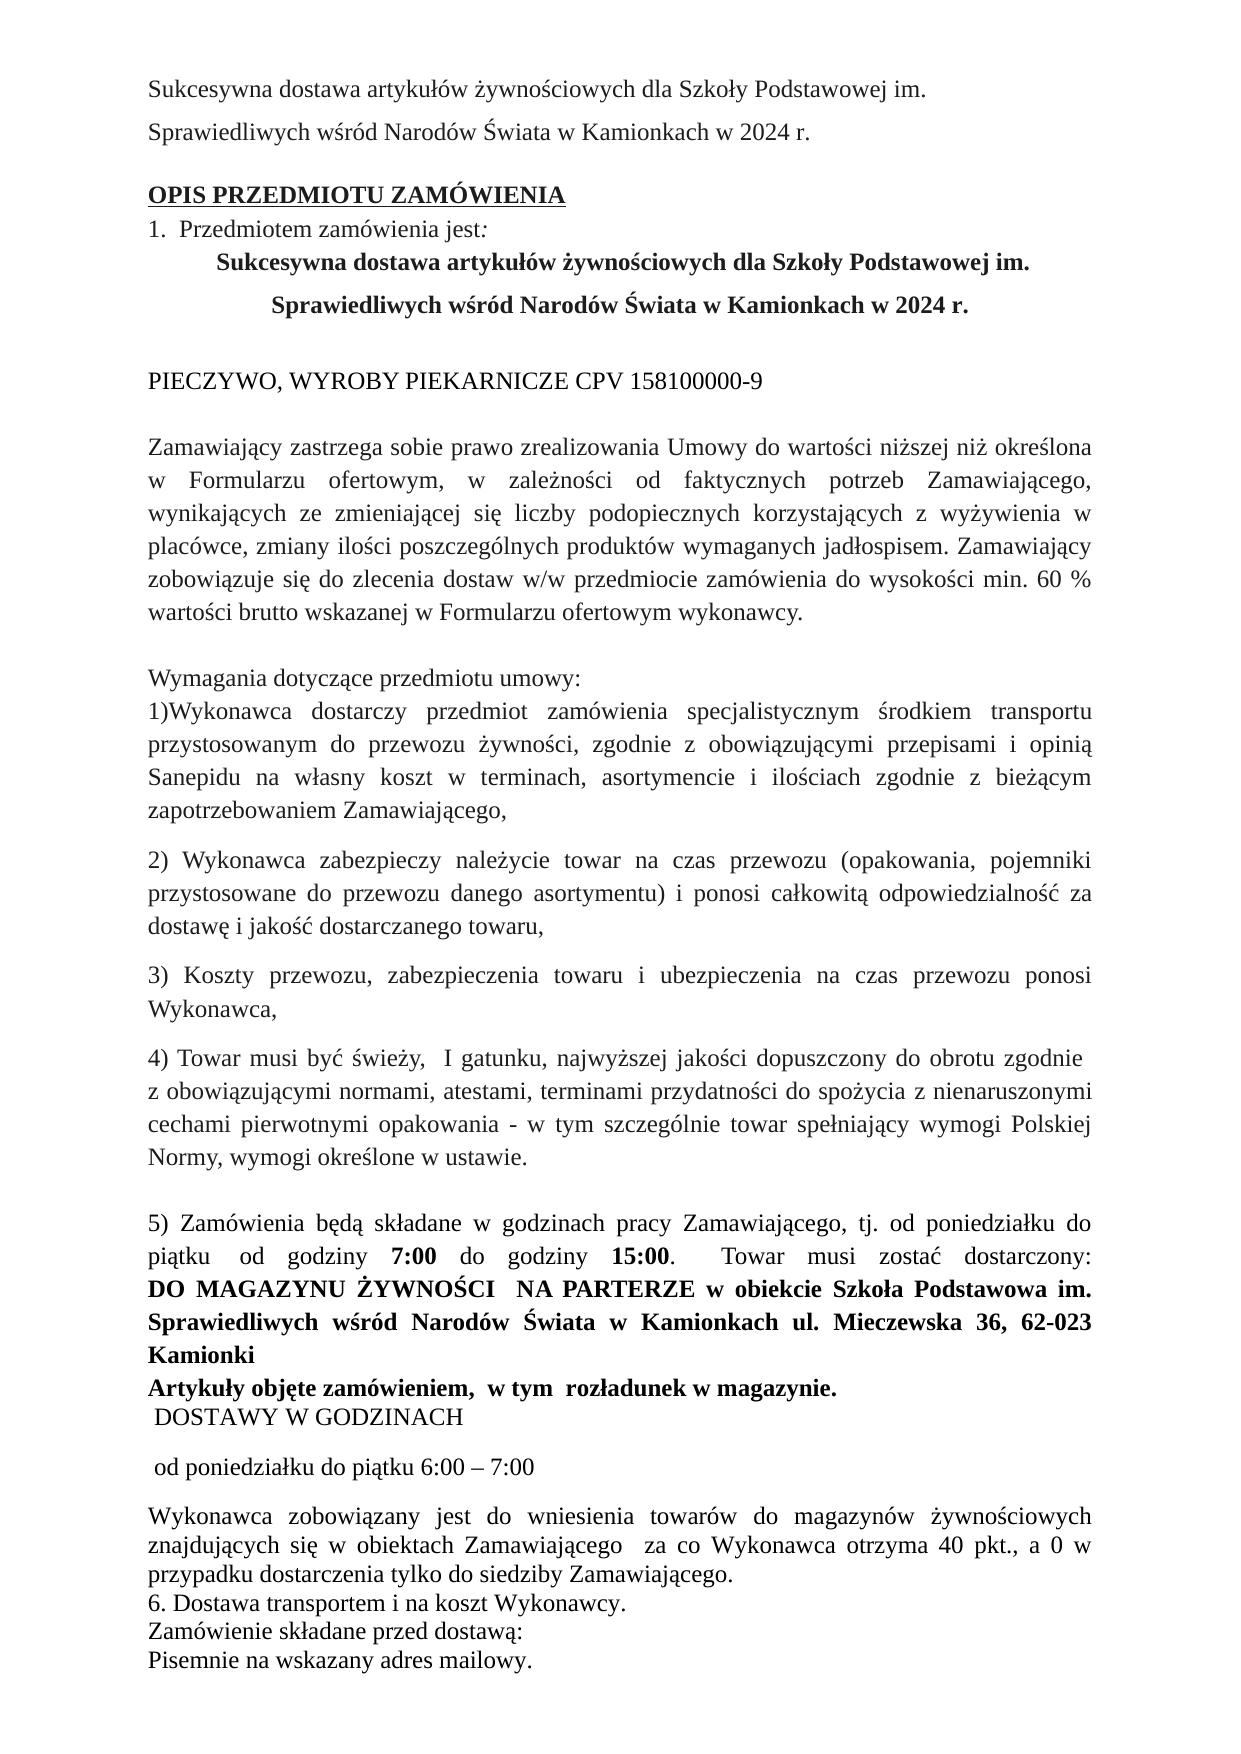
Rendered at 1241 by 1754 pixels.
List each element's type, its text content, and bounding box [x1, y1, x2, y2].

text Wykonawca zobowiązany jest do wniesienia towarów do magazynów żywnościowych znajdujących się w obiektach Zamawiającego za co Wykonawca otrzyma 40 pkt., a 0 w przypadku dostarczenia tylko do siedziby Zamawiającego. [148, 1501, 1093, 1588]
text Zamawiający zastrzega sobie prawo zrealizowania Umowy do wartości niższej niż określona w Formularzu ofertowym, w zależności od faktycznych potrzeb Zamawiającego, wynikających ze zmieniającej się liczby podopiecznych korzystających z wyżywienia w placówce, zmiany ilości poszczególnych produktów wymaganych jadłospisem. Zamawiający zobowiązuje się do zlecenia dostaw w/w przedmiocie zamówienia do wysokości min. 60 % wartości brutto wskazanej w Formularzu ofertowym wykonawcy. [148, 432, 1093, 626]
text PIECZYWO, WYROBY PIEKARNICZE CPV 158100000-9 [148, 366, 1093, 395]
text Artykuły objęte zamówieniem, w tym rozładunek w magazynie. [148, 1373, 1093, 1402]
text OPIS PRZEDMIOTU ZAMÓWIENIA [148, 181, 1093, 209]
text 1. Przedmiotem zamówienia jest: [148, 214, 1093, 242]
text Zamówienie składane przed dostawą: Pisemnie na wskazany adres mailowy. [148, 1616, 1093, 1674]
text 5) Zamówienia będą składane w godzinach pracy Zamawiającego, tj. od poniedziałku do piątku od godziny 7:00 do godziny 15:00. Towar musi zostać dostarczony: DO MAGAZYNU ŻYWNOŚCI NA PARTERZE w obiekcie Szkoła Podstawowa im. Sprawiedliwych wśród Narodów Świata w Kamionkach ul. Mieczewska 36, 62-023 Kamionki [148, 1208, 1093, 1369]
text od poniedziałku do piątku 6:00 – 7:00 [148, 1452, 1093, 1481]
text 4) Towar musi być świeży, I gatunku, najwyższej jakości dopuszczony do obrotu zgodnie z obowiązującymi normami, atestami, terminami przydatności do spożycia z nienaruszonymi cechami pierwotnymi opakowania - w tym szczególnie towar spełniający wymogi Polskiej Normy, wymogi określone w ustawie. [148, 1043, 1093, 1171]
text Wymagania dotyczące przedmiotu umowy: [148, 663, 1093, 692]
text DOSTAWY W GODZINACH [148, 1402, 1093, 1431]
text 2) Wykonawca zabezpieczy należycie towar na czas przewozu (opakowania, pojemniki przystosowane do przewozu danego asortymentu) i ponosi całkowitą odpowiedzialność za dostawę i jakość dostarczanego towaru, [148, 845, 1093, 940]
text 1)Wykonawca dostarczy przedmiot zamówienia specjalistycznym środkiem transportu przystosowanym do przewozu żywności, zgodnie z obowiązującymi przepisami i opinią Sanepidu na własny koszt w terminach, asortymencie i ilościach zgodnie z bieżącym zapotrzebowaniem Zamawiającego, [148, 696, 1093, 824]
text 3) Koszty przewozu, zabezpieczenia towaru i ubezpieczenia na czas przewozu ponosi Wykonawca, [148, 961, 1093, 1022]
text 6. Dostawa transportem i na koszt Wykonawcy. [148, 1588, 1093, 1616]
subtitle Sukcesywna dostawa artykułów żywnościowych dla Szkoły Podstawowej im. Sprawiedliwych wśród Narodów Świata w Kamionkach w 2024 r. [148, 247, 1093, 318]
